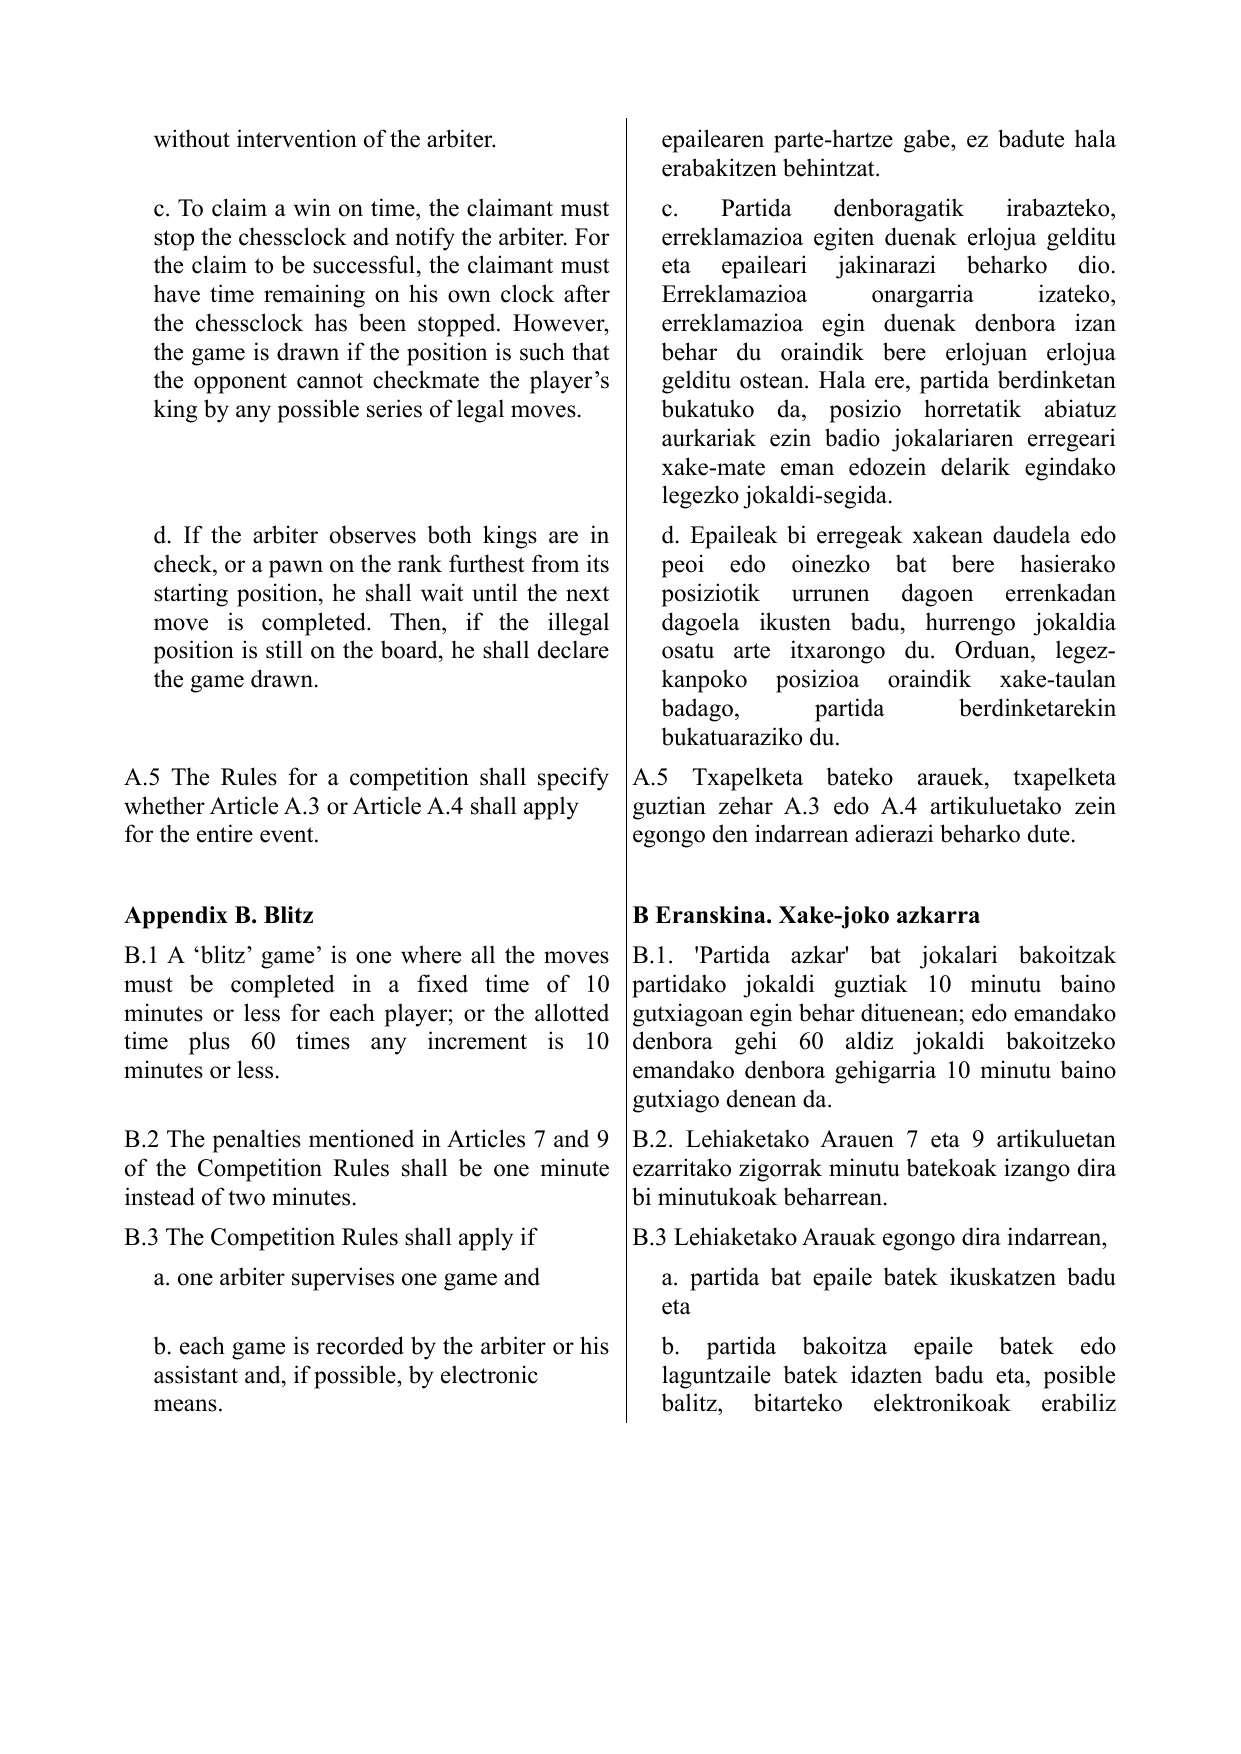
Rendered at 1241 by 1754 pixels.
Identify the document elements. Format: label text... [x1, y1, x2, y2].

table_cell B.1 A ‘blitz’ game’ is one where all the moves must be completed in a fixed time of 10 minutes or less for each player; or the allotted time plus 60 times any increment is 10 minutes or less. [118, 934, 616, 1118]
table_cell [616, 934, 626, 1118]
table_cell [616, 894, 626, 934]
table_cell b. partida bakoitza epaile batek edo laguntzaile batek idazten badu eta, posible balitz, bitarteko elektronikoak erabiliz [627, 1325, 1122, 1423]
table_cell A.5 Txapelketa bateko arauek, txapelketa guztian zehar A.3 edo A.4 artikuluetako zein egongo den indarrean adierazi beharko dute. [627, 756, 1122, 854]
table_cell B Eranskina. Xake-joko azkarra [627, 894, 1122, 934]
table_cell [616, 187, 626, 515]
table_cell B.3 Lehiaketako Arauak egongo dira indarrean, [627, 1216, 1122, 1256]
table_cell b. each game is recorded by the arbiter or his assistant and, if possible, by electronic means. [118, 1325, 616, 1423]
table_cell d. If the arbiter observes both kings are in check, or a pawn on the rank furthest from its starting position, he shall wait until the next move is completed. Then, if the illegal position is still on the board, he shall declare the game drawn. [118, 515, 616, 756]
table_cell c. To claim a win on time, the claimant must stop the chessclock and notify the arbiter. For the claim to be successful, the claimant must have time remaining on his own clock after the chessclock has been stopped. However, the game is drawn if the position is such that the opponent cannot checkmate the player’s king by any possible series of legal moves. [118, 187, 616, 515]
table_cell [616, 1216, 626, 1256]
table_cell [616, 515, 626, 756]
table_cell c. Partida denboragatik irabazteko, erreklamazioa egiten duenak erlojua gelditu eta epaileari jakinarazi beharko dio. Erreklamazioa onargarria izateko, erreklamazioa egin duenak denbora izan behar du oraindik bere erlojuan erlojua gelditu ostean. Hala ere, partida berdinketan bukatuko da, posizio horretatik abiatuz aurkariak ezin badio jokalariaren erregeari xake-mate eman edozein delarik egindako legezko jokaldi-segida. [627, 187, 1122, 515]
table_cell Appendix B. Blitz [118, 894, 616, 934]
table_cell [616, 756, 626, 854]
table_cell B.2 The penalties mentioned in Articles 7 and 9 of the Competition Rules shall be one minute instead of two minutes. [118, 1118, 616, 1216]
table_cell [627, 854, 1122, 894]
table_cell A.5 The Rules for a competition shall specify whether Article A.3 or Article A.4 shall apply for the entire event. [118, 756, 616, 854]
table_cell epailearen parte-hartze gabe, ez badute hala erabakitzen behintzat. [627, 118, 1122, 187]
table_cell a. one arbiter supervises one game and [118, 1256, 616, 1325]
table_cell B.2. Lehiaketako Arauen 7 eta 9 artikuluetan ezarritako zigorrak minutu batekoak izango dira bi minutukoak beharrean. [627, 1118, 1122, 1216]
table_cell [616, 1325, 626, 1423]
table_cell [616, 118, 626, 187]
table_cell B.1. 'Partida azkar' bat jokalari bakoitzak partidako jokaldi guztiak 10 minutu baino gutxiagoan egin behar dituenean; edo emandako denbora gehi 60 aldiz jokaldi bakoitzeko emandako denbora gehigarria 10 minutu baino gutxiago denean da. [627, 934, 1122, 1118]
table_cell B.3 The Competition Rules shall apply if [118, 1216, 616, 1256]
table_cell [616, 854, 626, 894]
table_cell without intervention of the arbiter. [118, 118, 616, 187]
table_cell [616, 1256, 626, 1325]
table_cell d. Epaileak bi erregeak xakean daudela edo peoi edo oinezko bat bere hasierako posiziotik urrunen dagoen errenkadan dagoela ikusten badu, hurrengo jokaldia osatu arte itxarongo du. Orduan, legez-kanpoko posizioa oraindik xake-taulan badago, partida berdinketarekin bukatuaraziko du. [627, 515, 1122, 756]
table_cell a. partida bat epaile batek ikuskatzen badu eta [627, 1256, 1122, 1325]
table_cell [118, 854, 616, 894]
table_cell [616, 1118, 626, 1216]
